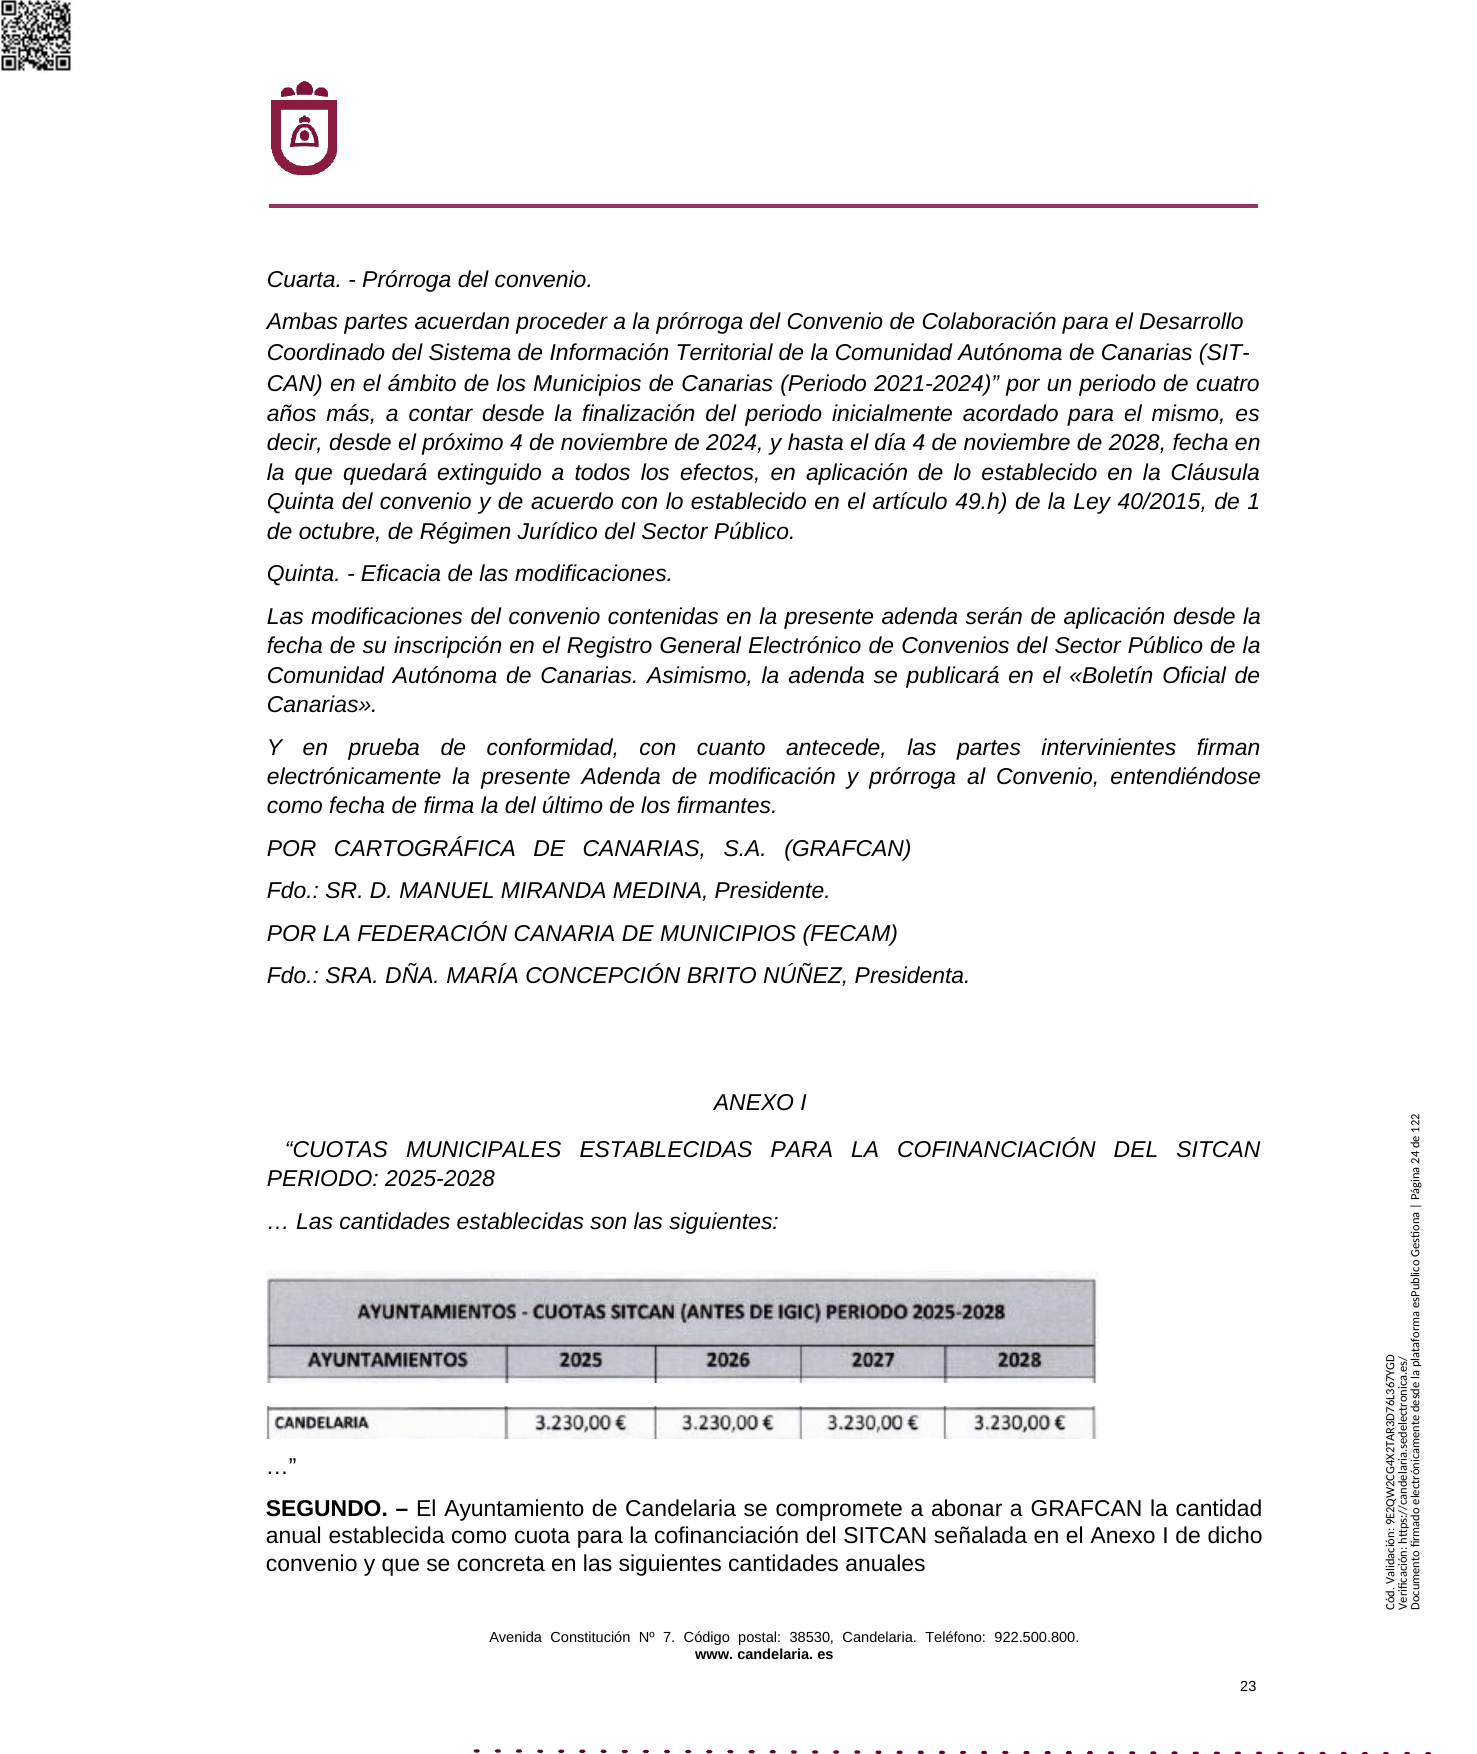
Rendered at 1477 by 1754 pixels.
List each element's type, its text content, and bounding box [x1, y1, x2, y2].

text … Las cantidades establecidas son las siguientes: [267, 1208, 1263, 1234]
text Ambas partes acuerdan proceder a la prórroga del Convenio de Colaboración para el Desarrollo [267, 308, 1263, 334]
text Las modificaciones del convenio contenidas en la presente adenda serán de aplicación desde la fecha de su inscripción en el Registro General Electrónico de Convenios del Sector Público de la Comunidad Autónoma de Canarias. Asimismo, la adenda se publicará en el «Boletín Oficial de Canarias». [267, 603, 1263, 717]
text CAN) en el ámbito de los Municipios de Canarias (Periodo 2021-2024)” por un periodo de cuatro años más, a contar desde la finalización del periodo inicialmente acordado para el mismo, es decir, desde el próximo 4 de noviembre de 2024, y hasta el día 4 de noviembre de 2028, fecha en la que quedará extinguido a todos los efectos, en aplicación de lo establecido en la Cláusula Quinta del convenio y de acuerdo con lo establecido en el artículo 49.h) de la Ley 40/2015, de 1 de octubre, de Régimen Jurídico del Sector Público. [267, 370, 1263, 544]
text Y en prueba de conformidad, con cuanto antecede, las partes intervinientes firman electrónicamente la presente Adenda de modificación y prórroga al Convenio, entendiéndose como fecha de firma la del último de los firmantes. [267, 733, 1263, 819]
text Coordinado del Sistema de Información Territorial de la Comunidad Autónoma de Canarias (SIT- [267, 339, 1263, 365]
text Fdo.: SRA. DÑA. MARÍA CONCEPCIÓN BRITO NÚÑEZ, Presidenta. [267, 962, 1263, 989]
text POR CARTOGRÁFICA DE CANARIAS, S.A. (GRAFCAN) Fdo.: SR. D. MANUEL MIRANDA MEDINA, Presidente. [267, 835, 914, 904]
text Cuarta. - Prórroga del convenio. [267, 266, 1263, 292]
subtitle ANEXO I [236, 1089, 1293, 1116]
text SEGUNDO. – El Ayuntamiento de Candelaria se compromete a abonar a GRAFCAN la cantidad anual establecida como cuota para la cofinanciación del SITCAN señalada en el Anexo I de dicho convenio y que se concreta en las siguientes cantidades anuales [266, 1495, 1263, 1576]
text POR LA FEDERACIÓN CANARIA DE MUNICIPIOS (FECAM) [267, 920, 1263, 946]
text Quinta. - Eficacia de las modificaciones. [267, 560, 1263, 586]
text “CUOTAS MUNICIPALES ESTABLECIDAS PARA LA COFINANCIACIÓN DEL SITCAN PERIODO: 2025-2028 [267, 1136, 1263, 1192]
text …” [266, 1453, 1263, 1479]
